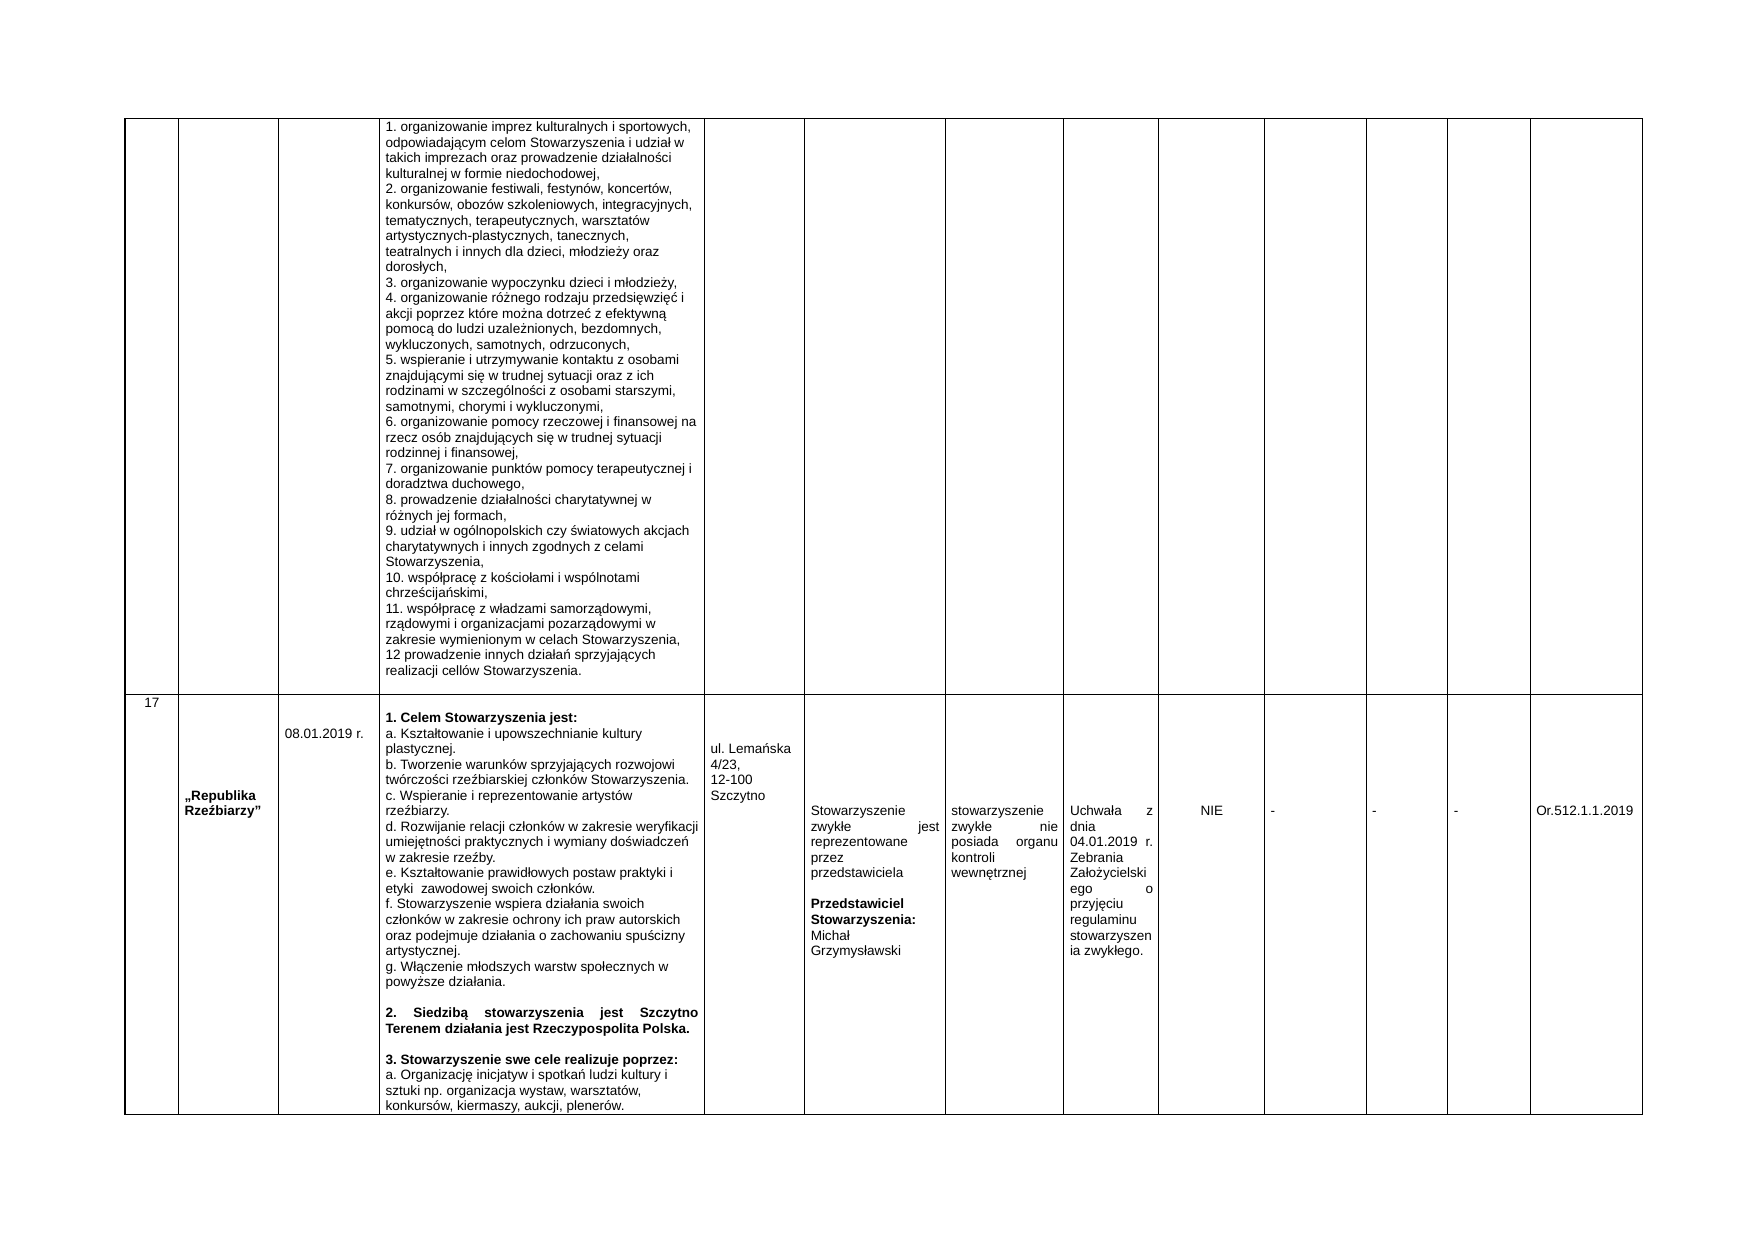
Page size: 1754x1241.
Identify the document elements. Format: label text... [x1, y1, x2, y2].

table_cell - [1448, 695, 1530, 1113]
table_cell [279, 119, 379, 693]
table_cell - [1448, 119, 1530, 693]
table_cell [1531, 119, 1642, 693]
table_cell 17 [126, 695, 178, 1113]
table_cell [1064, 119, 1158, 693]
table_cell Stowarzyszenie zwykłe jest reprezentowane przez przedstawiciela Przedstawiciel Stowarzyszenia: Michał Grzymysławski [805, 695, 945, 1113]
table_cell [126, 119, 178, 693]
table_cell „Republika Rzeźbiarzy” [179, 695, 278, 1113]
table_cell [1159, 119, 1264, 693]
table_cell - [1265, 119, 1366, 693]
table_cell - [1367, 119, 1447, 693]
table_cell - [1367, 695, 1447, 1113]
table_cell ul. Lemańska 4/23, 12-100 Szczytno [705, 695, 804, 1113]
table_cell - [1265, 695, 1366, 1113]
table_cell Uchwała z dnia 04.01.2019 r. Zebrania Założycielskiego o przyjęciu regulaminu stowarzyszenia zwykłego. [1064, 695, 1158, 1113]
table_cell 1. organizowanie imprez kulturalnych i sportowych, odpowiadającym celom Stowarzyszenia i udział w takich imprezach oraz prowadzenie działalności kulturalnej w formie niedochodowej, 2. organizowanie festiwali, festynów, koncertów, konkursów, obozów szkoleniowych, integracyjnych, tematycznych, terapeutycznych, warsztatów artystycznych-plastycznych, tanecznych, teatralnych i innych dla dzieci, młodzieży oraz dorosłych, 3. organizowanie wypoczynku dzieci i młodzieży, 4. organizowanie różnego rodzaju przedsięwzięć i akcji poprzez które można dotrzeć z efektywną pomocą do ludzi uzależnionych, bezdomnych, wykluczonych, samotnych, odrzuconych, 5. wspieranie i utrzymywanie kontaktu z osobami znajdującymi się w trudnej sytuacji oraz z ich rodzinami w szczególności z osobami starszymi, samotnymi, chorymi i wykluczonymi, 6. organizowanie pomocy rzeczowej i finansowej na rzecz osób znajdujących się w trudnej sytuacji rodzinnej i finansowej, 7. organizowanie punktów pomocy terapeutycznej i doradztwa duchowego, 8. prowadzenie działalności charytatywnej w różnych jej formach, 9. udział w ogólnopolskich czy światowych akcjach charytatywnych i innych zgodnych z celami Stowarzyszenia, 10. współpracę z kościołami i wspólnotami chrześcijańskimi, 11. współpracę z władzami samorządowymi, rządowymi i organizacjami pozarządowymi w zakresie wymienionym w celach Stowarzyszenia, 12 prowadzenie innych działań sprzyjających realizacji cellów Stowarzyszenia. [380, 119, 704, 693]
table_cell stowarzyszenie zwykłe nie posiada organu kontroli wewnętrznej [946, 695, 1063, 1113]
table_cell [179, 119, 278, 693]
table_cell [705, 119, 804, 693]
table_cell 1. Celem Stowarzyszenia jest: a. Kształtowanie i upowszechnianie kultury plastycznej. b. Tworzenie warunków sprzyjających rozwojowi twórczości rzeźbiarskiej członków Stowarzyszenia. c. Wspieranie i reprezentowanie artystów rzeźbiarzy. d. Rozwijanie relacji członków w zakresie weryfikacji umiejętności praktycznych i wymiany doświadczeń w zakresie rzeźby. e. Kształtowanie prawidłowych postaw praktyki i etyki zawodowej swoich członków. f. Stowarzyszenie wspiera działania swoich członków w zakresie ochrony ich praw autorskich oraz podejmuje działania o zachowaniu spuścizny artystycznej. g. Włączenie młodszych warstw społecznych w powyższe działania. 2. Siedzibą stowarzyszenia jest Szczytno Terenem działania jest Rzeczypospolita Polska. 3. Stowarzyszenie swe cele realizuje poprzez: a. Organizację inicjatyw i spotkań ludzi kultury i sztuki np. organizacja wystaw, warsztatów, konkursów, kiermaszy, aukcji, plenerów. [380, 695, 704, 1113]
table_cell [946, 119, 1063, 693]
table_cell Or.512.1.1.2019 [1531, 695, 1642, 1113]
table_cell NIE [1159, 695, 1264, 1113]
table_cell 08.01.2019 r. [279, 695, 379, 1113]
table_cell [805, 119, 945, 693]
